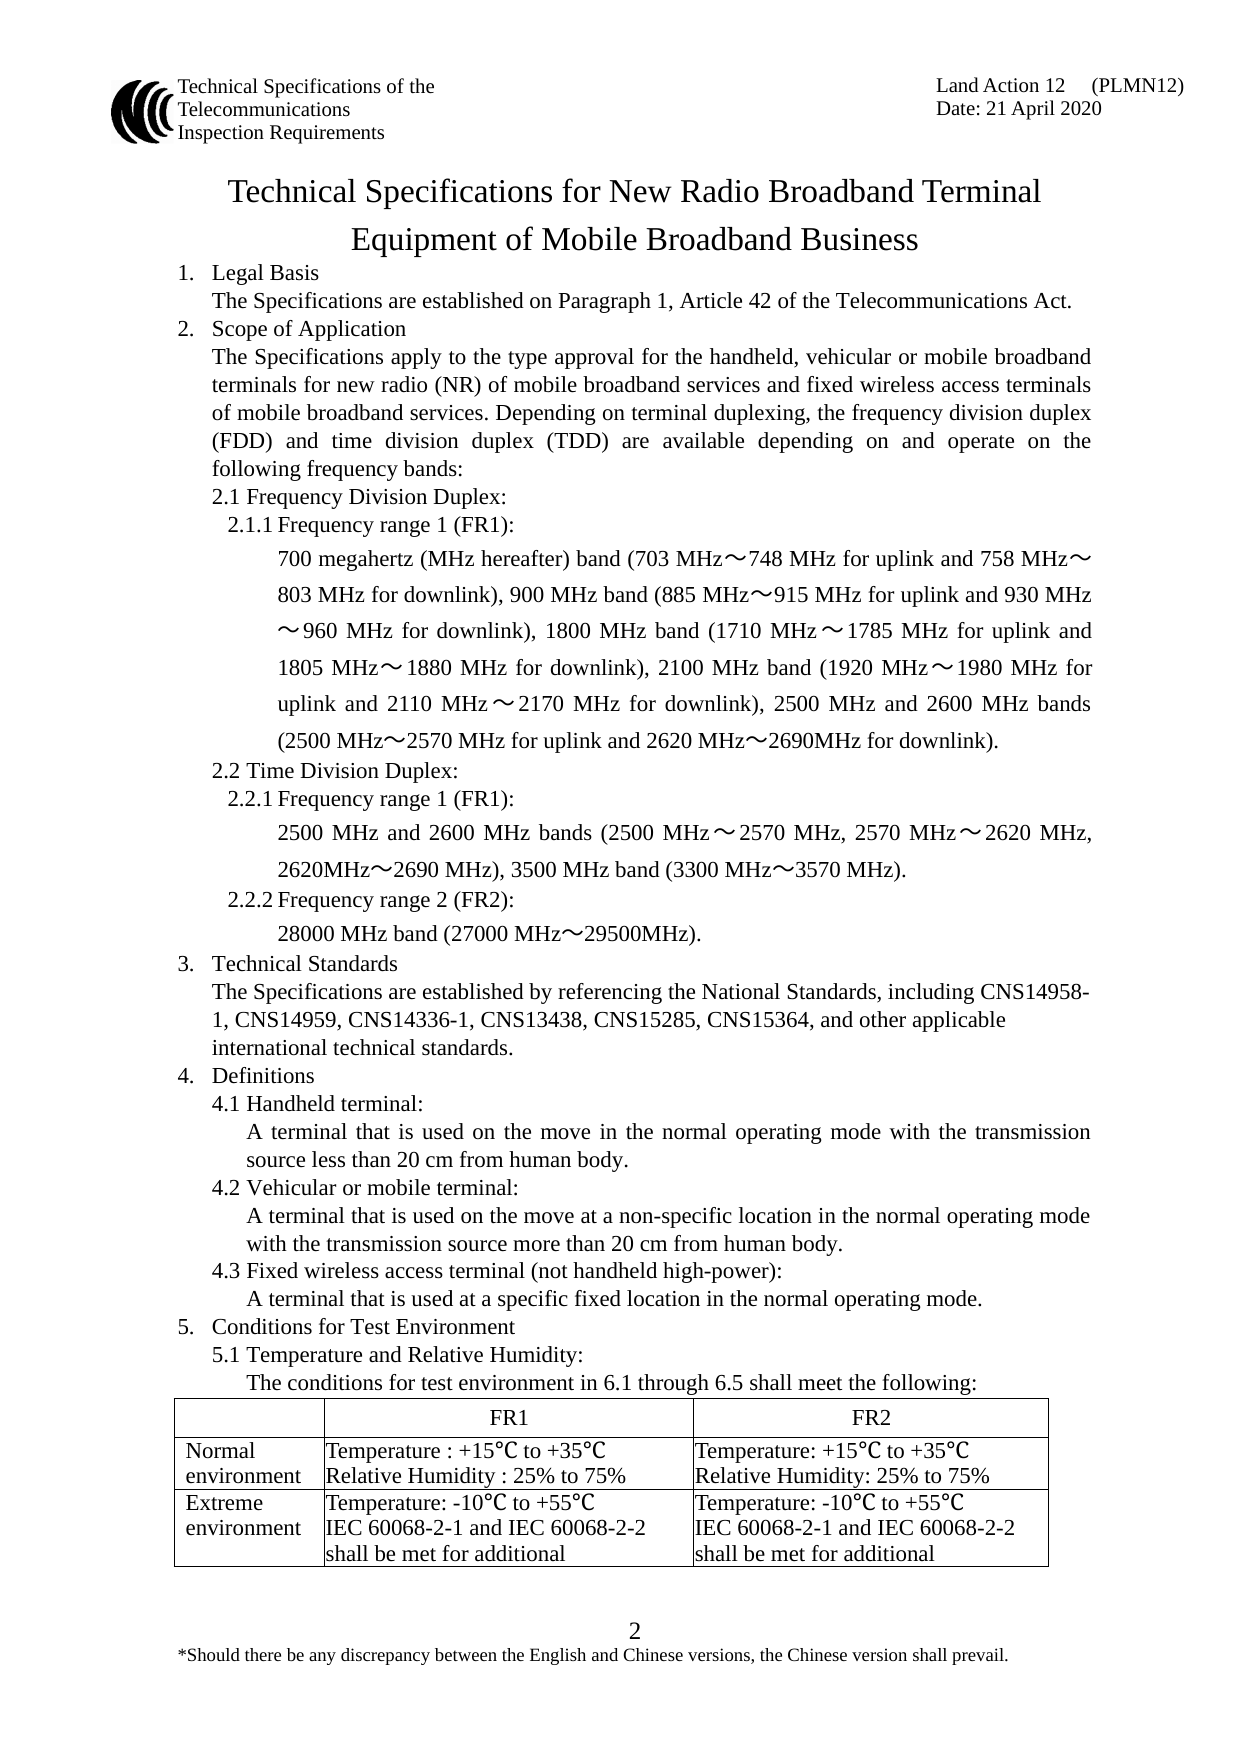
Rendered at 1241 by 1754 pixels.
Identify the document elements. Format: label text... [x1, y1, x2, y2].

text 5. Conditions for Test Environment [177, 1314, 1092, 1340]
text The Specifications are established on Paragraph 1, Article 42 of the Telecommunications Act. [212, 288, 1092, 314]
subtitle 2.2 Time Division Duplex: [212, 758, 1092, 784]
subtitle 2.1 Frequency Division Duplex: [212, 484, 1092, 509]
text 2.1.1 Frequency range 1 (FR1): [227, 512, 1092, 537]
text The conditions for test environment in 6.1 through 6.5 shall meet the following: [246, 1370, 1092, 1396]
text 700 megahertz (MHz hereafter) band (703 MHz～748 MHz for uplink and 758 MHz～803 MHz for downlink), 900 MHz band (885 MHz～915 MHz for uplink and 930 MHz～960 MHz for downlink), 1800 MHz band (1710 MHz～1785 MHz for uplink and 1805 MHz～1880 MHz for downlink), 2100 MHz band (1920 MHz～1980 MHz for uplink and 2110 MHz～2170 MHz for downlink), 2500 MHz and 2600 MHz bands (2500 MHz～2570 MHz for uplink and 2620 MHz～2690MHz for downlink). [277, 539, 1092, 755]
table_cell Temperature: -10℃ to +55℃ IEC 60068-2-1 and IEC 60068-2-2 shall be met for additional [694, 1490, 1048, 1566]
table_cell Temperature: -10℃ to +55℃ IEC 60068-2-1 and IEC 60068-2-2 shall be met for additional [325, 1490, 693, 1566]
table_header FR1 [325, 1399, 693, 1437]
subtitle 4.1 Handheld terminal: [212, 1091, 1092, 1116]
text A terminal that is used at a specific fixed location in the normal operating mode. [246, 1286, 1092, 1312]
subtitle 4.3 Fixed wireless access terminal (not handheld high-power): [212, 1258, 1092, 1284]
text 2. Scope of Application [177, 316, 1092, 342]
table_header FR2 [694, 1399, 1048, 1437]
table_cell Temperature: +15℃ to +35℃ Relative Humidity: 25% to 75% [694, 1438, 1048, 1489]
text A terminal that is used on the move in the normal operating mode with the transmission source less than 20 cm from human body. [246, 1119, 1092, 1172]
text The Specifications apply to the type approval for the handheld, vehicular or mobile broadband terminals for new radio (NR) of mobile broadband services and fixed wireless access terminals of mobile broadband services. Depending on terminal duplexing, the frequency division duplex (FDD) and time division duplex (TDD) are available depending on and operate on the following frequency bands: [212, 344, 1092, 481]
text Technical Specifications for New Radio Broadband Terminal Equipment of Mobile Broadband Business [177, 164, 1092, 260]
table_cell Temperature : +15℃ to +35℃ Relative Humidity : 25% to 75% [325, 1438, 693, 1489]
text 28000 MHz band (27000 MHz～29500MHz). [277, 915, 1092, 948]
subtitle 4.2 Vehicular or mobile terminal: [212, 1175, 1092, 1200]
table_cell Extreme environment [175, 1490, 324, 1566]
subtitle 5.1 Temperature and Relative Humidity: [212, 1342, 1092, 1368]
text 4. Definitions [177, 1063, 1092, 1088]
text A terminal that is used on the move at a non-specific location in the normal operating mode with the transmission source more than 20 cm from human body. [246, 1203, 1092, 1256]
text 2.2.1 Frequency range 1 (FR1): [227, 786, 1092, 812]
text 2.2.2 Frequency range 2 (FR2): [227, 887, 1092, 912]
text 2500 MHz and 2600 MHz bands (2500 MHz～2570 MHz, 2570 MHz～2620 MHz, 2620MHz～2690 MHz), 3500 MHz band (3300 MHz～3570 MHz). [277, 814, 1092, 884]
text 1. Legal Basis [177, 260, 1092, 286]
text 3. Technical Standards [177, 951, 1092, 977]
table_cell Normal environment [175, 1438, 324, 1489]
text The Specifications are established by referencing the National Standards, including CNS14958-1, CNS14959, CNS14336-1, CNS13438, CNS15285, CNS15364, and other applicable international technical standards. [212, 979, 1092, 1061]
table_header [175, 1399, 324, 1437]
